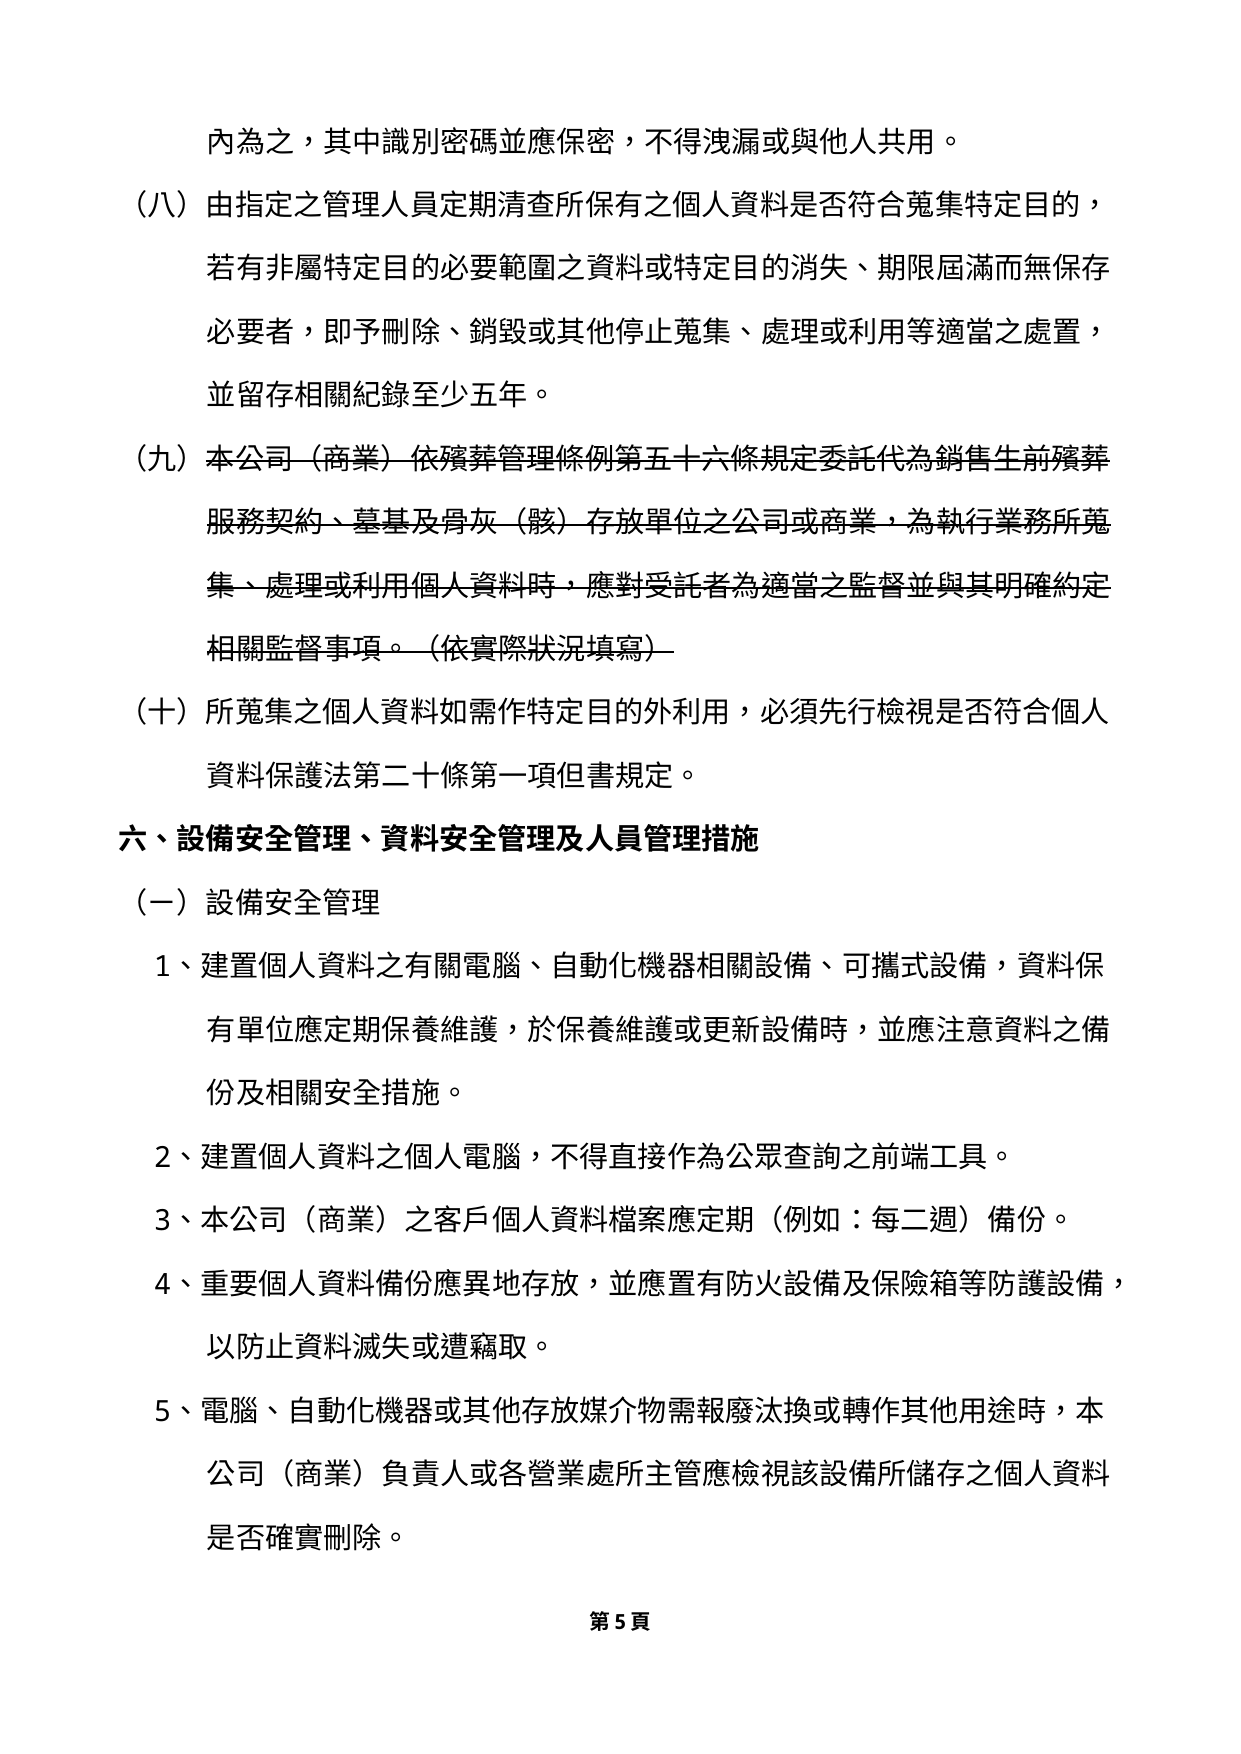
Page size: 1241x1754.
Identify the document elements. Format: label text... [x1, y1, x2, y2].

text （ㄧ）設備安全管理 [118, 879, 1122, 922]
text （九）本公司（商業）依殯葬管理條例第五十六條規定委託代為銷售生前殯葬服務契約、墓基及骨灰（骸）存放單位之公司或商業，為執行業務所蒐集、處理或利用個人資料時，應對受託者為適當之監督並與其明確約定相關監督事項。（依實際狀況填寫） [118, 435, 1122, 668]
text （十）所蒐集之個人資料如需作特定目的外利用，必須先行檢視是否符合個人資料保護法第二十條第一項但書規定。 [118, 689, 1122, 795]
text 內為之，其中識別密碼並應保密，不得洩漏或與他人共用。 [118, 118, 1122, 160]
text 六、設備安全管理、資料安全管理及人員管理措施 [118, 816, 1122, 858]
text 3、本公司（商業）之客戶個人資料檔案應定期（例如：每二週）備份。 [153, 1197, 1122, 1239]
text 5、電腦、自動化機器或其他存放媒介物需報廢汰換或轉作其他用途時，本公司（商業）負責人或各營業處所主管應檢視該設備所儲存之個人資料是否確實刪除。 [153, 1387, 1122, 1557]
text 1、建置個人資料之有關電腦、自動化機器相關設備、可攜式設備，資料保有單位應定期保養維護，於保養維護或更新設備時，並應注意資料之備份及相關安全措施。 [153, 943, 1122, 1112]
text （八）由指定之管理人員定期清查所保有之個人資料是否符合蒐集特定目的，若有非屬特定目的必要範圍之資料或特定目的消失、期限屆滿而無保存必要者，即予刪除、銷毀或其他停止蒐集、處理或利用等適當之處置，並留存相關紀錄至少五年。 [118, 182, 1122, 414]
text 2、建置個人資料之個人電腦，不得直接作為公眾查詢之前端工具。 [153, 1133, 1122, 1176]
text 4、重要個人資料備份應異地存放，並應置有防火設備及保險箱等防護設備，以防止資料滅失或遭竊取。 [153, 1260, 1122, 1366]
